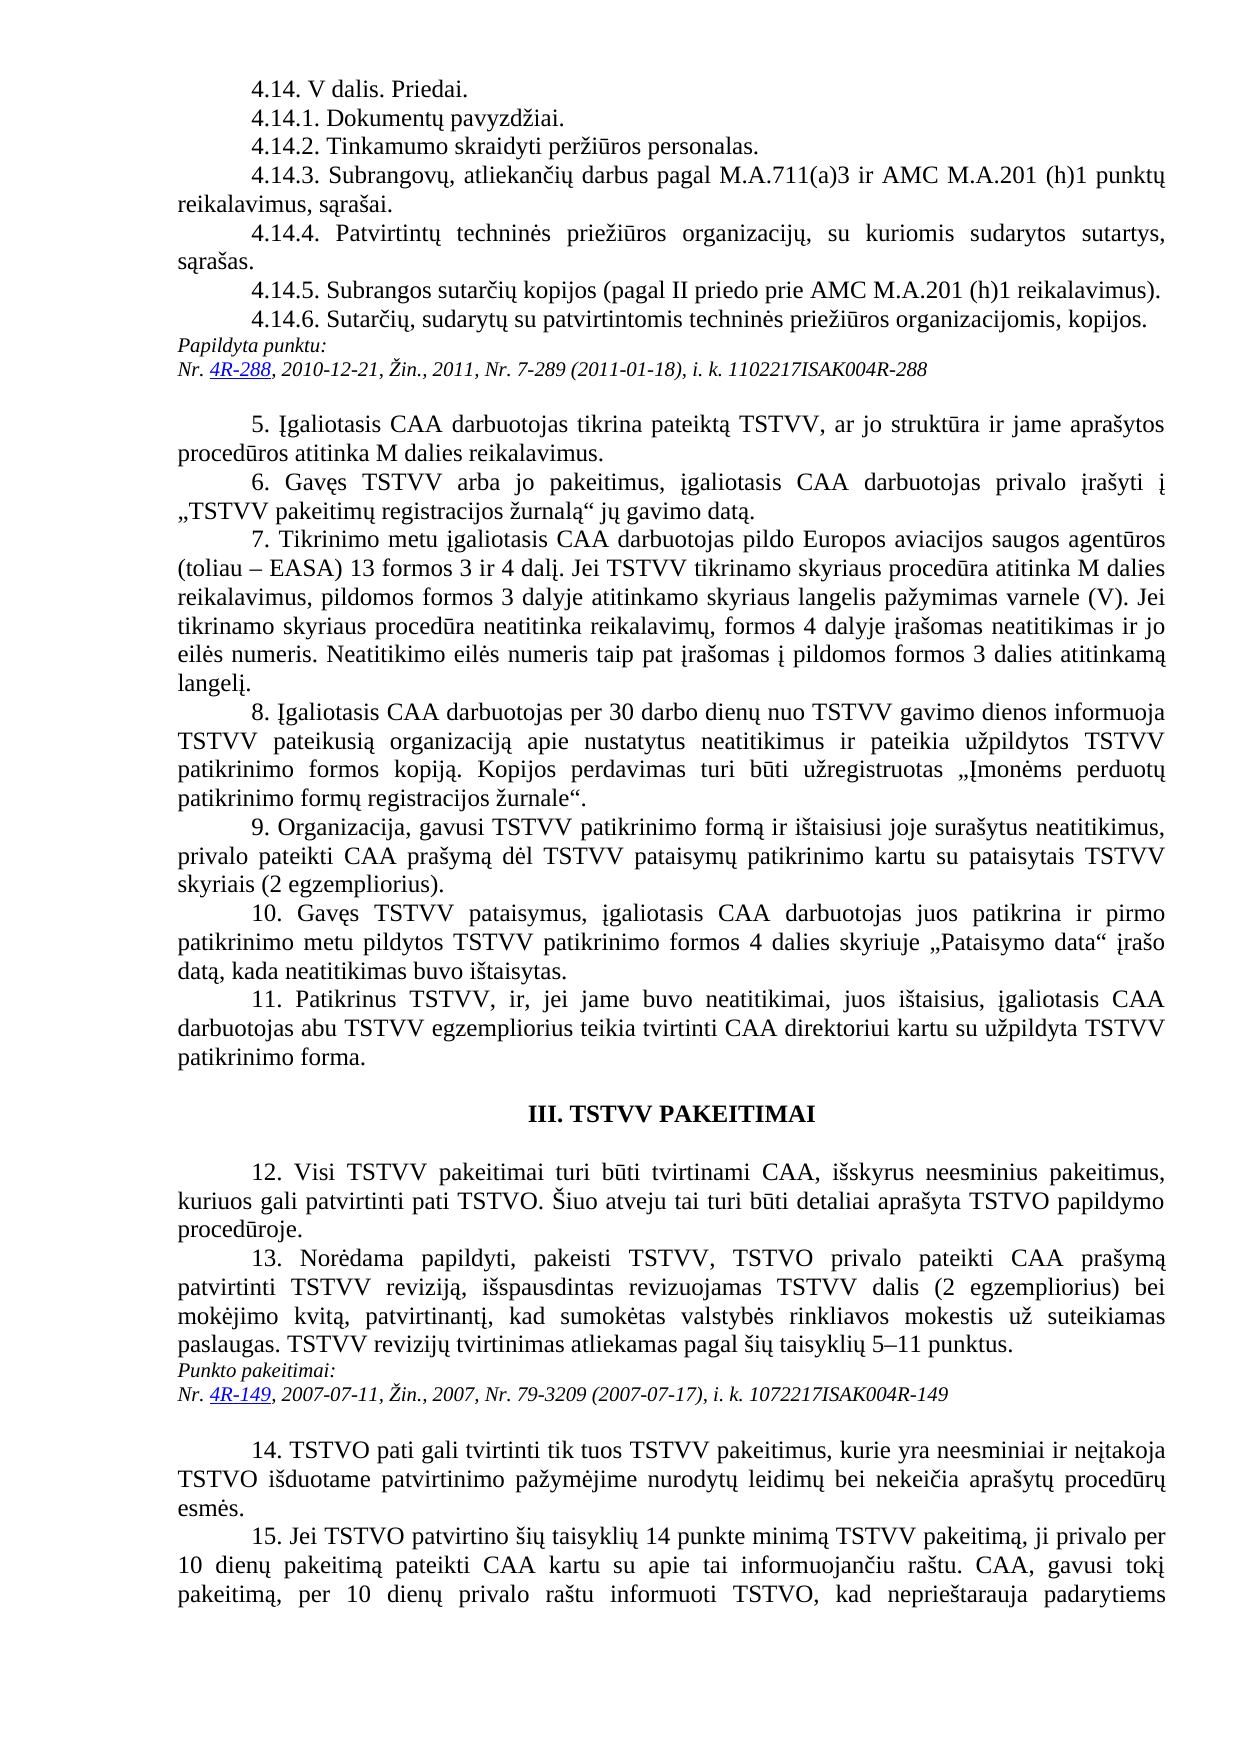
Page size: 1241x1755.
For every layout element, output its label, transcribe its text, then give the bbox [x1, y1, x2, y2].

text 4.14.2. Tinkamumo skraidyti peržiūros personalas. [177, 131, 1166, 160]
text 13. Norėdama papildyti, pakeisti TSTVV, TSTVO privalo pateikti CAA prašymą patvirtinti TSTVV reviziją, išspausdintas revizuojamas TSTVV dalis (2 egzempliorius) bei mokėjimo kvitą, patvirtinantį, kad sumokėtas valstybės rinkliavos mokestis už suteikiamas paslaugas. TSTVV revizijų tvirtinimas atliekamas pagal šių taisyklių 5–11 punktus. [177, 1243, 1166, 1358]
text 15. Jei TSTVO patvirtino šių taisyklių 14 punkte minimą TSTVV pakeitimą, ji privalo per 10 dienų pakeitimą pateikti CAA kartu su apie tai informuojančiu raštu. CAA, gavusi tokį pakeitimą, per 10 dienų privalo raštu informuoti TSTVO, kad neprieštarauja padarytiems [177, 1521, 1166, 1608]
text 10. Gavęs TSTVV pataisymus, įgaliotasis CAA darbuotojas juos patikrina ir pirmo patikrinimo metu pildytos TSTVV patikrinimo formos 4 dalies skyriuje „Pataisymo data“ įrašo datą, kada neatitikimas buvo ištaisytas. [177, 898, 1166, 984]
text 4.14.5. Subrangos sutarčių kopijos (pagal II priedo prie AMC M.A.201 (h)1 reikalavimus). [177, 275, 1166, 304]
text Nr. 4R-288, 2010-12-21, Žin., 2011, Nr. 7-289 (2011-01-18), i. k. 1102217ISAK004R-288 [177, 357, 1166, 381]
text 11. Patikrinus TSTVV, ir, jei jame buvo neatitikimai, juos ištaisius, įgaliotasis CAA darbuotojas abu TSTVV egzempliorius teikia tvirtinti CAA direktoriui kartu su užpildyta TSTVV patikrinimo forma. [177, 984, 1166, 1071]
text 8. Įgaliotasis CAA darbuotojas per 30 darbo dienų nuo TSTVV gavimo dienos informuoja TSTVV pateikusią organizaciją apie nustatytus neatitikimus ir pateikia užpildytos TSTVV patikrinimo formos kopiją. Kopijos perdavimas turi būti užregistruotas „Įmonėms perduotų patikrinimo formų registracijos žurnale“. [177, 697, 1166, 812]
text 12. Visi TSTVV pakeitimai turi būti tvirtinami CAA, išskyrus neesminius pakeitimus, kuriuos gali patvirtinti pati TSTVO. Šiuo atveju tai turi būti detaliai aprašyta TSTVO papildymo procedūroje. [177, 1157, 1166, 1243]
text 4.14. V dalis. Priedai. [177, 74, 1166, 103]
text 7. Tikrinimo metu įgaliotasis CAA darbuotojas pildo Europos aviacijos saugos agentūros (toliau – EASA) 13 formos 3 ir 4 dalį. Jei TSTVV tikrinamo skyriaus procedūra atitinka M dalies reikalavimus, pildomos formos 3 dalyje atitinkamo skyriaus langelis pažymimas varnele (V). Jei tikrinamo skyriaus procedūra neatitinka reikalavimų, formos 4 dalyje įrašomas neatitikimas ir jo eilės numeris. Neatitikimo eilės numeris taip pat įrašomas į pildomos formos 3 dalies atitinkamą langelį. [177, 524, 1166, 697]
text 14. TSTVO pati gali tvirtinti tik tuos TSTVV pakeitimus, kurie yra neesminiai ir neįtakoja TSTVO išduotame patvirtinimo pažymėjime nurodytų leidimų bei nekeičia aprašytų procedūrų esmės. [177, 1435, 1166, 1521]
text 4.14.3. Subrangovų, atliekančių darbus pagal M.A.711(a)3 ir AMC M.A.201 (h)1 punktų reikalavimus, sąrašai. [177, 160, 1166, 218]
text 4.14.6. Sutarčių, sudarytų su patvirtintomis techninės priežiūros organizacijomis, kopijos. [177, 304, 1166, 333]
text Papildyta punktu: [177, 333, 1166, 357]
text 9. Organizacija, gavusi TSTVV patikrinimo formą ir ištaisiusi joje surašytus neatitikimus, privalo pateikti CAA prašymą dėl TSTVV pataisymų patikrinimo kartu su pataisytais TSTVV skyriais (2 egzempliorius). [177, 812, 1166, 898]
text 5. Įgaliotasis CAA darbuotojas tikrina pateiktą TSTVV, ar jo struktūra ir jame aprašytos procedūros atitinka M dalies reikalavimus. [177, 409, 1166, 467]
text Punkto pakeitimai: [177, 1358, 1166, 1382]
text 4.14.4. Patvirtintų techninės priežiūros organizacijų, su kuriomis sudarytos sutartys, sąrašas. [177, 218, 1166, 275]
text 4.14.1. Dokumentų pavyzdžiai. [177, 103, 1166, 131]
text Nr. 4R-149, 2007-07-11, Žin., 2007, Nr. 79-3209 (2007-07-17), i. k. 1072217ISAK004R-149 [177, 1382, 1166, 1406]
text 6. Gavęs TSTVV arba jo pakeitimus, įgaliotasis CAA darbuotojas privalo įrašyti į „TSTVV pakeitimų registracijos žurnalą“ jų gavimo datą. [177, 467, 1166, 524]
text III. TSTVV PAKEITIMAI [177, 1099, 1166, 1128]
